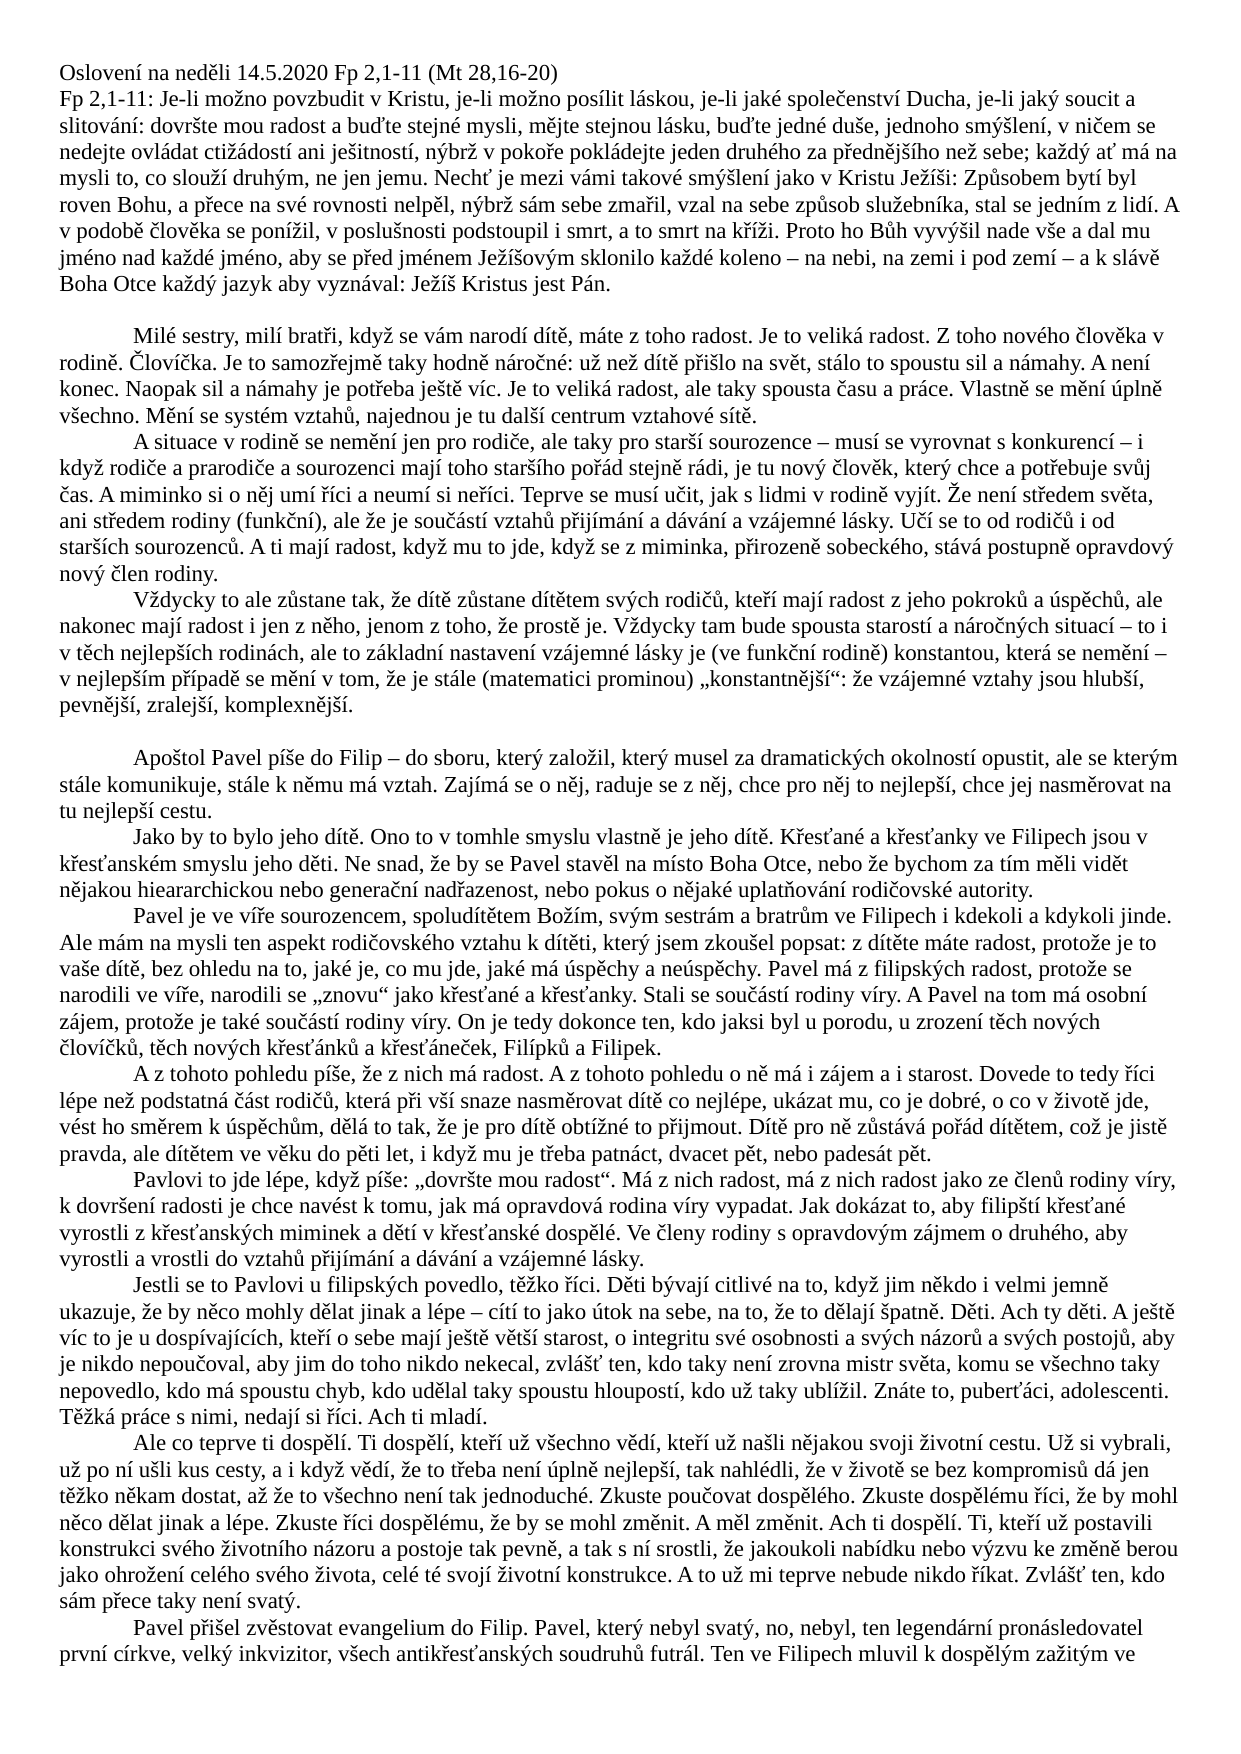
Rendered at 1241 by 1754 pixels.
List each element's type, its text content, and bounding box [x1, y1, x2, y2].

text Vždycky to ale zůstane tak, že dítě zůstane dítětem svých rodičů, kteří mají radost z jeho pokroků a úspěchů, ale nakonec mají radost i jen z něho, jenom z toho, že prostě je. Vždycky tam bude spousta starostí a náročných situací – to i v těch nejlepších rodinách, ale to základní nastavení vzájemné lásky je (ve funkční rodině) konstantou, která se nemění – v nejlepším případě se mění v tom, že je stále (matematici prominou) „konstantnější“: že vzájemné vztahy jsou hlubší, pevnější, zralejší, komplexnější. [59, 586, 1181, 718]
text Milé sestry, milí bratři, když se vám narodí dítě, máte z toho radost. Je to veliká radost. Z toho nového člověka v rodině. Človíčka. Je to samozřejmě taky hodně náročné: už než dítě přišlo na svět, stálo to spoustu sil a námahy. A není konec. Naopak sil a námahy je potřeba ještě víc. Je to veliká radost, ale taky spousta času a práce. Vlastně se mění úplně všechno. Mění se systém vztahů, najednou je tu další centrum vztahové sítě. [59, 323, 1181, 428]
text Fp 2,1-11: Je-li možno povzbudit v Kristu, je-li možno posílit láskou, je-li jaké společenství Ducha, je-li jaký soucit a slitování: dovršte mou radost a buďte stejné mysli, mějte stejnou lásku, buďte jedné duše, jednoho smýšlení, v ničem se nedejte ovládat ctižádostí ani ješitností, nýbrž v pokoře pokládejte jeden druhého za přednějšího než sebe; každý ať má na mysli to, co slouží druhým, ne jen jemu. Nechť je mezi vámi takové smýšlení jako v Kristu Ježíši: Způsobem bytí byl roven Bohu, a přece na své rovnosti nelpěl, nýbrž sám sebe zmařil, vzal na sebe způsob služebníka, stal se jedním z lidí. A v podobě člověka se ponížil, v poslušnosti podstoupil i smrt, a to smrt na kříži. Proto ho Bůh vyvýšil nade vše a dal mu jméno nad každé jméno, aby se před jménem Ježíšovým sklonilo každé koleno – na nebi, na zemi i pod zemí – a k slávě Boha Otce každý jazyk aby vyznával: Ježíš Kristus jest Pán. [59, 85, 1181, 296]
text Ale co teprve ti dospělí. Ti dospělí, kteří už všechno vědí, kteří už našli nějakou svoji životní cestu. Už si vybrali, už po ní ušli kus cesty, a i když vědí, že to třeba není úplně nejlepší, tak nahlédli, že v životě se bez kompromisů dá jen těžko někam dostat, až že to všechno není tak jednoduché. Zkuste poučovat dospělého. Zkuste dospělému říci, že by mohl něco dělat jinak a lépe. Zkuste říci dospělému, že by se mohl změnit. A měl změnit. Ach ti dospělí. Ti, kteří už postavili konstrukci svého životního názoru a postoje tak pevně, a tak s ní srostli, že jakoukoli nabídku nebo výzvu ke změně berou jako ohrožení celého svého života, celé té svojí životní konstrukce. A to už mi teprve nebude nikdo říkat. Zvlášť ten, kdo sám přece taky není svatý. [59, 1429, 1181, 1614]
text A situace v rodině se nemění jen pro rodiče, ale taky pro starší sourozence – musí se vyrovnat s konkurencí – i když rodiče a prarodiče a sourozenci mají toho staršího pořád stejně rádi, je tu nový člověk, který chce a potřebuje svůj čas. A miminko si o něj umí říci a neumí si neříci. Teprve se musí učit, jak s lidmi v rodině vyjít. Že není středem světa, ani středem rodiny (funkční), ale že je součástí vztahů přijímání a dávání a vzájemné lásky. Učí se to od rodičů i od starších sourozenců. A ti mají radost, když mu to jde, když se z miminka, přirozeně sobeckého, stává postupně opravdový nový člen rodiny. [59, 428, 1181, 586]
text Apoštol Pavel píše do Filip – do sboru, který založil, který musel za dramatických okolností opustit, ale se kterým stále komunikuje, stále k němu má vztah. Zajímá se o něj, raduje se z něj, chce pro něj to nejlepší, chce jej nasměrovat na tu nejlepší cestu. [59, 744, 1181, 823]
text Pavel přišel zvěstovat evangelium do Filip. Pavel, který nebyl svatý, no, nebyl, ten legendární pronásledovatel první církve, velký inkvizitor, všech antikřesťanských soudruhů futrál. Ten ve Filipech mluvil k dospělým zažitým ve [59, 1614, 1181, 1667]
text A z tohoto pohledu píše, že z nich má radost. A z tohoto pohledu o ně má i zájem a i starost. Dovede to tedy říci lépe než podstatná část rodičů, která při vší snaze nasměrovat dítě co nejlépe, ukázat mu, co je dobré, o co v životě jde, vést ho směrem k úspěchům, dělá to tak, že je pro dítě obtížné to přijmout. Dítě pro ně zůstává pořád dítětem, což je jistě pravda, ale dítětem ve věku do pěti let, i když mu je třeba patnáct, dvacet pět, nebo padesát pět. [59, 1061, 1181, 1166]
text Jestli se to Pavlovi u filipských povedlo, těžko říci. Děti bývají citlivé na to, když jim někdo i velmi jemně ukazuje, že by něco mohly dělat jinak a lépe – cítí to jako útok na sebe, na to, že to dělají špatně. Děti. Ach ty děti. A ještě víc to je u dospívajících, kteří o sebe mají ještě větší starost, o integritu své osobnosti a svých názorů a svých postojů, aby je nikdo nepoučoval, aby jim do toho nikdo nekecal, zvlášť ten, kdo taky není zrovna mistr světa, komu se všechno taky nepovedlo, kdo má spoustu chyb, kdo udělal taky spoustu hloupostí, kdo už taky ublížil. Znáte to, puberťáci, adolescenti. Těžká práce s nimi, nedají si říci. Ach ti mladí. [59, 1271, 1181, 1429]
text Pavel je ve víře sourozencem, spoludítětem Božím, svým sestrám a bratrům ve Filipech i kdekoli a kdykoli jinde. Ale mám na mysli ten aspekt rodičovského vztahu k dítěti, který jsem zkoušel popsat: z dítěte máte radost, protože je to vaše dítě, bez ohledu na to, jaké je, co mu jde, jaké má úspěchy a neúspěchy. Pavel má z filipských radost, protože se narodili ve víře, narodili se „znovu“ jako křesťané a křesťanky. Stali se součástí rodiny víry. A Pavel na tom má osobní zájem, protože je také součástí rodiny víry. On je tedy dokonce ten, kdo jaksi byl u porodu, u zrození těch nových človíčků, těch nových křesťánků a křesťáneček, Filípků a Filipek. [59, 902, 1181, 1061]
text Oslovení na neděli 14.5.2020 Fp 2,1-11 (Mt 28,16-20) [59, 59, 1181, 85]
text Pavlovi to jde lépe, když píše: „dovršte mou radost“. Má z nich radost, má z nich radost jako ze členů rodiny víry, k dovršení radosti je chce navést k tomu, jak má opravdová rodina víry vypadat. Jak dokázat to, aby filipští křesťané vyrostli z křesťanských miminek a dětí v křesťanské dospělé. Ve členy rodiny s opravdovým zájmem o druhého, aby vyrostli a vrostli do vztahů přijímání a dávání a vzájemné lásky. [59, 1166, 1181, 1271]
text Jako by to bylo jeho dítě. Ono to v tomhle smyslu vlastně je jeho dítě. Křesťané a křesťanky ve Filipech jsou v křesťanském smyslu jeho děti. Ne snad, že by se Pavel stavěl na místo Boha Otce, nebo že bychom za tím měli vidět nějakou hieararchickou nebo generační nadřazenost, nebo pokus o nějaké uplatňování rodičovské autority. [59, 823, 1181, 902]
